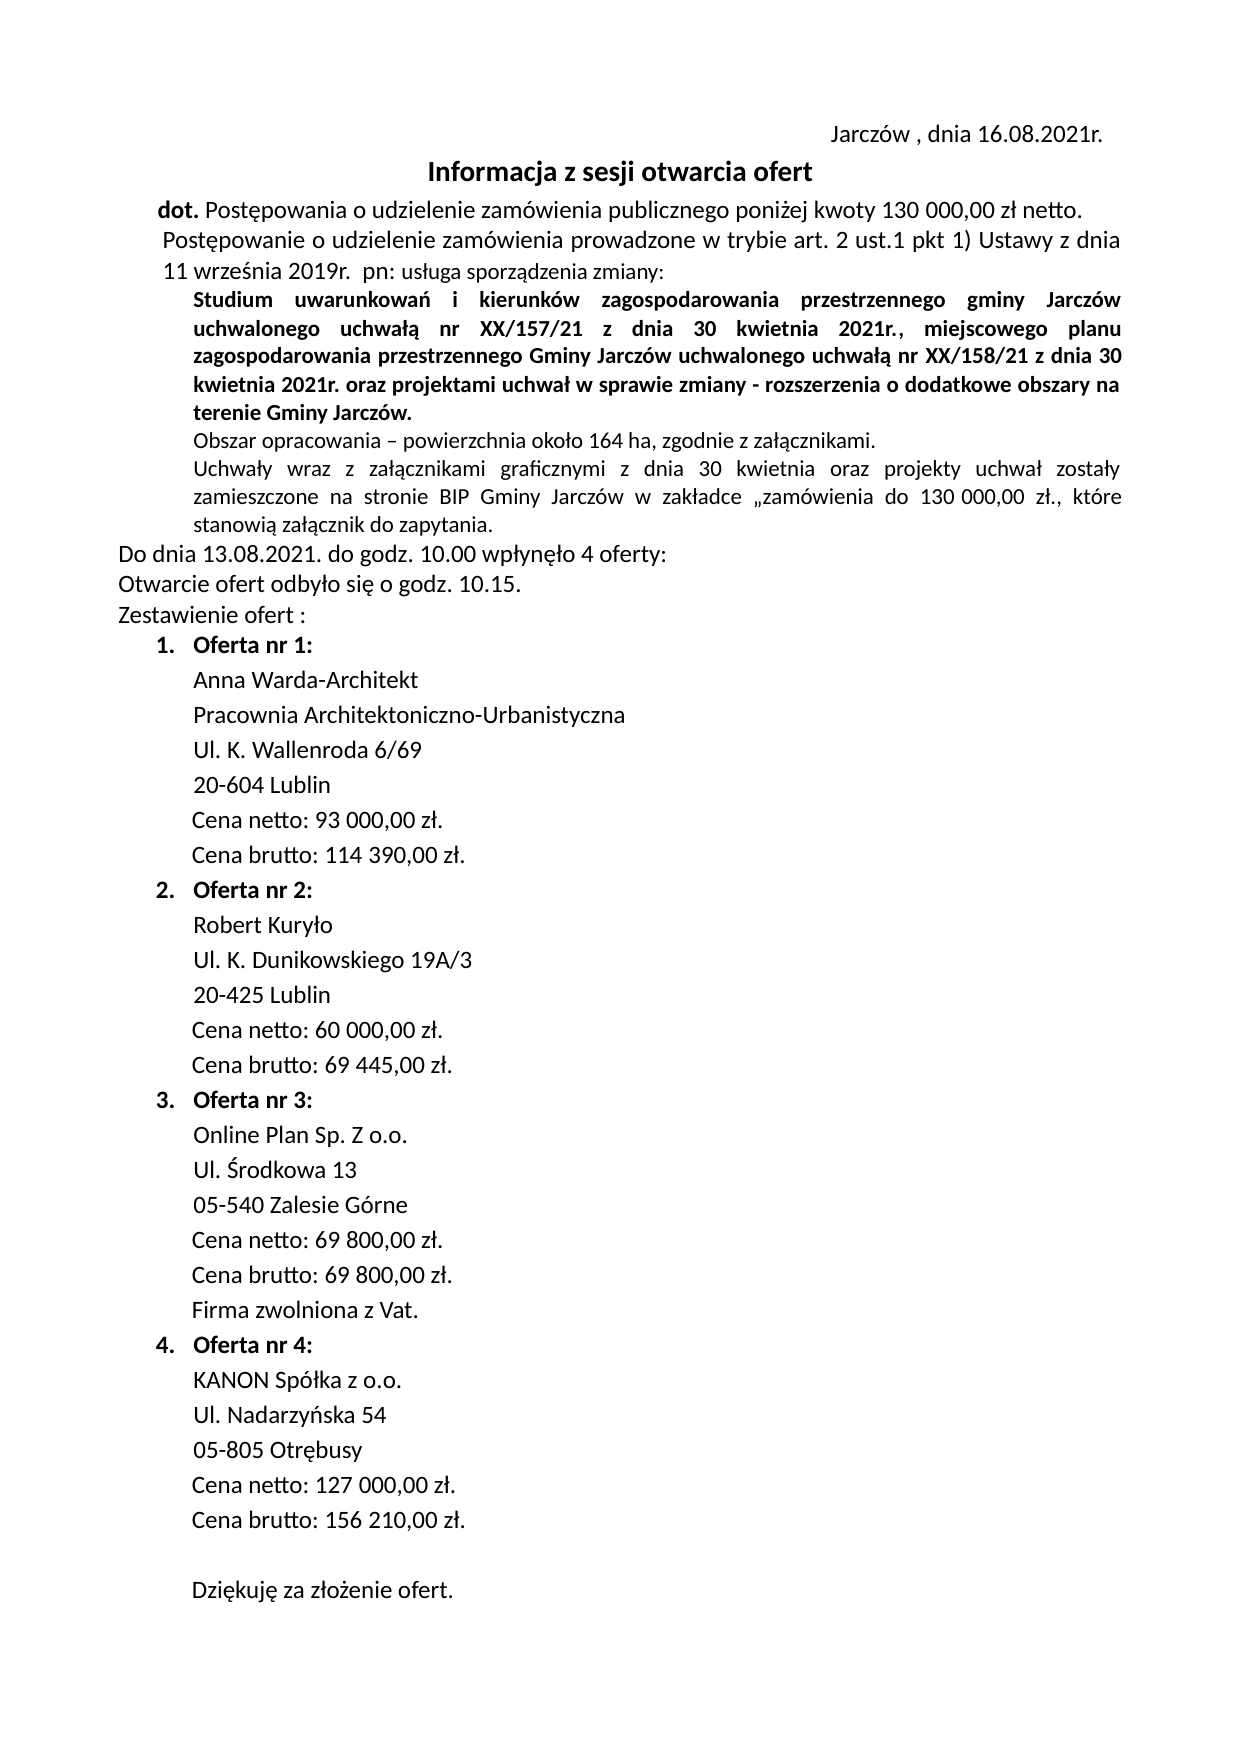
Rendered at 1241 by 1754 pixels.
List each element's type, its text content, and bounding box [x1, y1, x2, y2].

text Zestawienie ofert : [118, 599, 1122, 629]
list Oferta nr 4: [156, 1329, 1122, 1360]
text Cena brutto: 69 445,00 zł. [118, 1049, 1122, 1080]
text Firma zwolniona z Vat. [118, 1294, 1122, 1325]
text Do dnia 13.08.2021. do godz. 10.00 wpłynęło 4 oferty: [118, 538, 1122, 568]
text Ul. Środkowa 13 [193, 1154, 1122, 1185]
text Cena netto: 69 800,00 zł. [118, 1224, 1122, 1255]
text Postępowanie o udzielenie zamówienia prowadzone w trybie art. 2 ust.1 pkt 1) Ustawy z dnia 11 września 2019r. pn: usługa sporządzenia zmiany: [162, 224, 1122, 286]
text Anna Warda-Architekt [193, 664, 1122, 695]
list Oferta nr 3: [156, 1084, 1122, 1115]
text Ul. Nadarzyńska 54 [193, 1399, 1122, 1430]
text KANON Spółka z o.o. [193, 1364, 1122, 1395]
text 20-425 Lublin [193, 979, 1122, 1010]
text Dziękuję za złożenie ofert. [118, 1574, 1122, 1605]
text Ul. K. Dunikowskiego 19A/3 [193, 944, 1122, 975]
text Cena netto: 93 000,00 zł. [118, 804, 1122, 835]
text 20-604 Lublin [193, 769, 1122, 800]
text Online Plan Sp. Z o.o. [193, 1119, 1122, 1150]
text Cena brutto: 156 210,00 zł. [118, 1504, 1122, 1535]
text Informacja z sesji otwarcia ofert [118, 153, 1122, 189]
text Jarczów , dnia 16.08.2021r. [118, 118, 1122, 149]
text Uchwały wraz z załącznikami graficznymi z dnia 30 kwietnia oraz projekty uchwał zostały zamieszczone na stronie BIP Gminy Jarczów w zakładce „zamówienia do 130 000,00 zł., które stanowią załącznik do zapytania. [193, 454, 1122, 538]
text Ul. K. Wallenroda 6/69 [193, 734, 1122, 765]
text Cena netto: 60 000,00 zł. [118, 1014, 1122, 1045]
text Pracownia Architektoniczno-Urbanistyczna [193, 699, 1122, 730]
list Oferta nr 2: [156, 874, 1122, 905]
list Oferta nr 1: [156, 629, 1122, 660]
text dot. Postępowania o udzielenie zamówienia publicznego poniżej kwoty 130 000,00 zł netto. [118, 194, 1122, 224]
text Cena brutto: 114 390,00 zł. [118, 839, 1122, 870]
text 05-805 Otrębusy [193, 1434, 1122, 1465]
text 05-540 Zalesie Górne [193, 1189, 1122, 1220]
text Robert Kuryło [193, 909, 1122, 940]
text Otwarcie ofert odbyło się o godz. 10.15. [118, 568, 1122, 599]
text Cena brutto: 69 800,00 zł. [118, 1259, 1122, 1290]
text Studium uwarunkowań i kierunków zagospodarowania przestrzennego gminy Jarczów uchwalonego uchwałą nr XX/157/21 z dnia 30 kwietnia 2021r., miejscowego planu zagospodarowania przestrzennego Gminy Jarczów uchwalonego uchwałą nr XX/158/21 z dnia 30 kwietnia 2021r. oraz projektami uchwał w sprawie zmiany - rozszerzenia o dodatkowe obszary na terenie Gminy Jarczów. [193, 286, 1122, 426]
text Obszar opracowania – powierzchnia około 164 ha, zgodnie z załącznikami. [193, 426, 1122, 454]
text Cena netto: 127 000,00 zł. [118, 1469, 1122, 1500]
